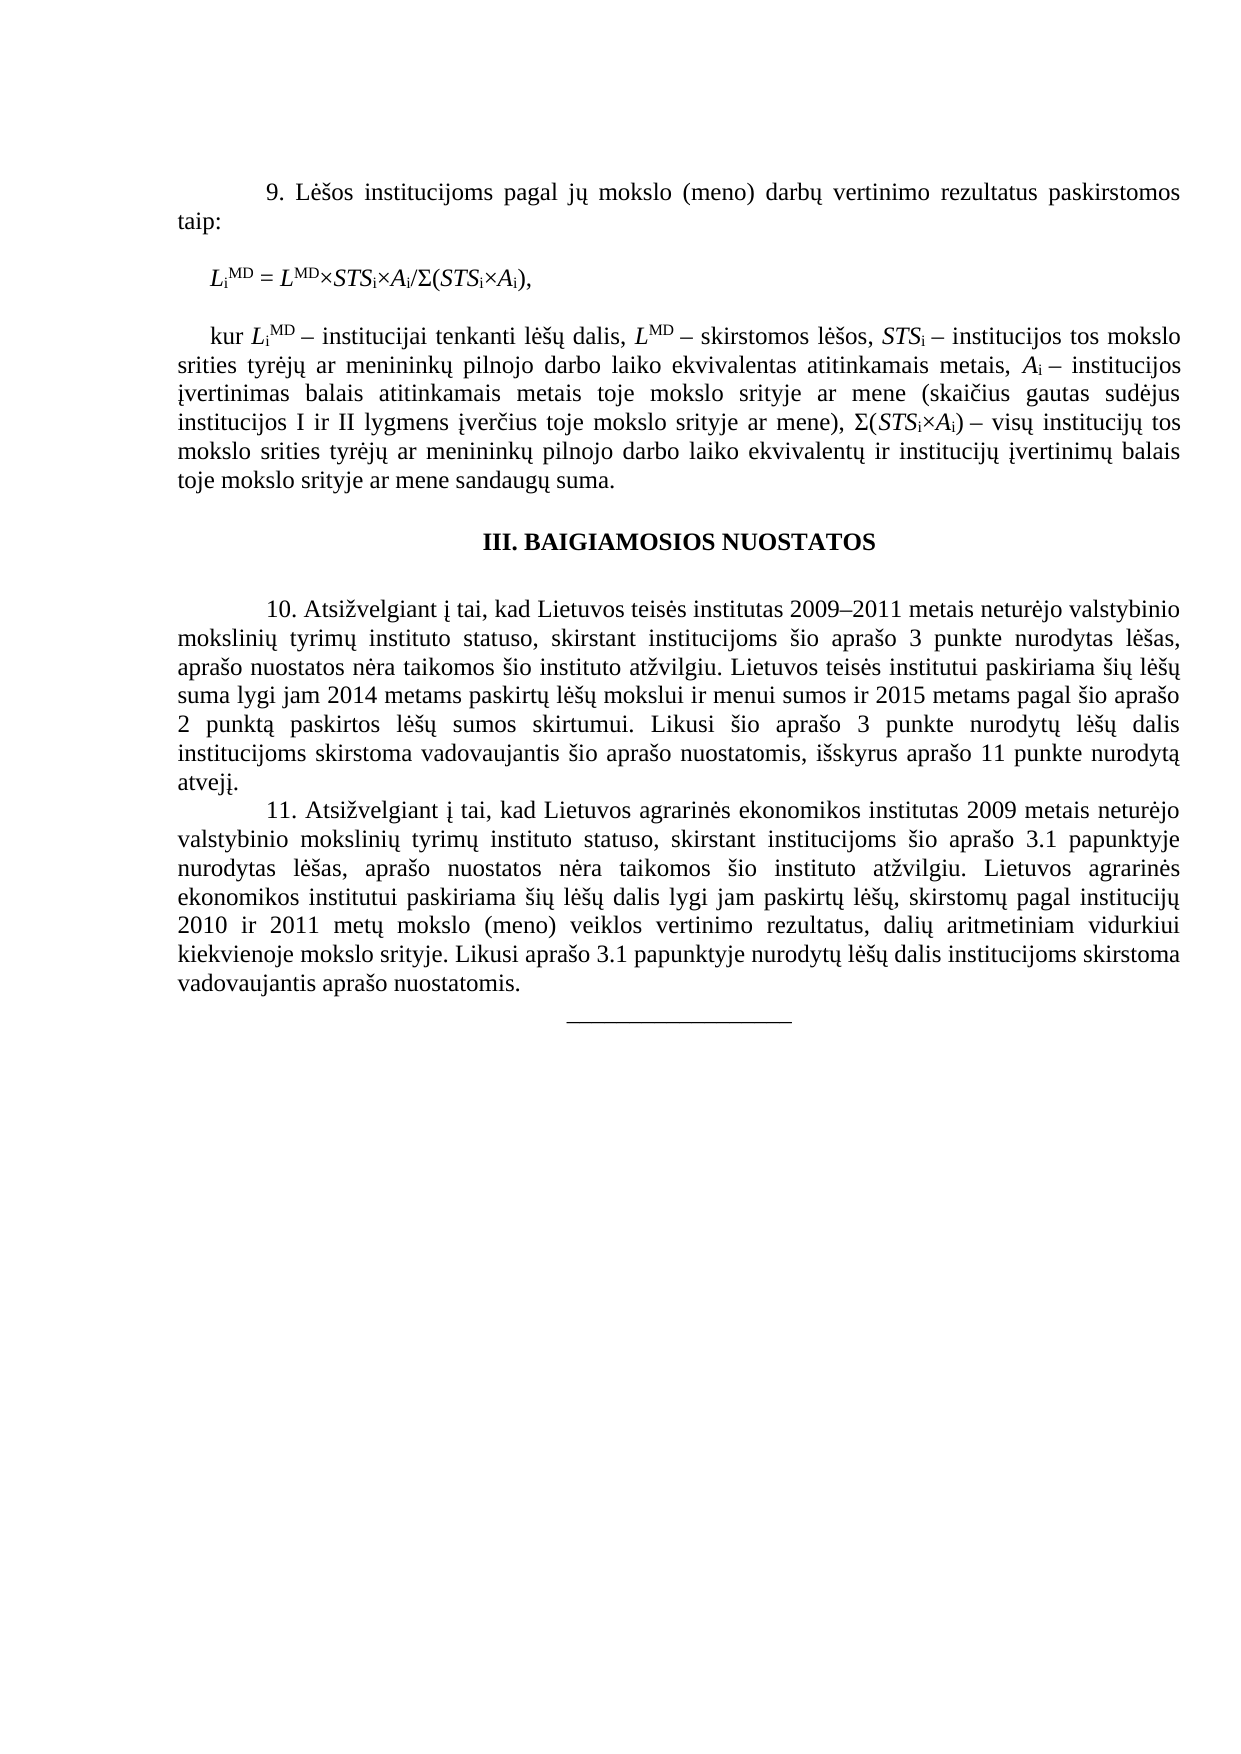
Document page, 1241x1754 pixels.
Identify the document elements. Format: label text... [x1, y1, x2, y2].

text 9. Lėšos institucijoms pagal jų mokslo (meno) darbų vertinimo rezultatus paskirstomos taip: [177, 177, 1181, 235]
text 10. Atsižvelgiant į tai, kad Lietuvos teisės institutas 2009–2011 metais neturėjo valstybinio mokslinių tyrimų instituto statuso, skirstant institucijoms šio aprašo 3 punkte nurodytas lėšas, aprašo nuostatos nėra taikomos šio instituto atžvilgiu. Lietuvos teisės institutui paskiriama šių lėšų suma lygi jam 2014 metams paskirtų lėšų mokslui ir menui sumos ir 2015 metams pagal šio aprašo 2 punktą paskirtos lėšų sumos skirtumui. Likusi šio aprašo 3 punkte nurodytų lėšų dalis institucijoms skirstoma vadovaujantis šio aprašo nuostatomis, išskyrus aprašo 11 punkte nurodytą atvejį. [177, 594, 1181, 795]
text III. BAIGIAMOSIOS NUOSTATOS [177, 527, 1181, 556]
text kur LiMD – institucijai tenkanti lėšų dalis, LMD – skirstomos lėšos, STSi – institucijos tos mokslo srities tyrėjų ar menininkų pilnojo darbo laiko ekvivalentas atitinkamais metais, Ai – institucijos įvertinimas balais atitinkamais metais toje mokslo srityje ar mene (skaičius gautas sudėjus institucijos I ir II lygmens įverčius toje mokslo srityje ar mene), Σ(STSi×Ai) – visų institucijų tos mokslo srities tyrėjų ar menininkų pilnojo darbo laiko ekvivalentų ir institucijų įvertinimų balais toje mokslo srityje ar mene sandaugų suma. [177, 321, 1181, 493]
text LiMD = LMD×STSi×Ai/Σ(STSi×Ai), [177, 263, 1181, 292]
text 11. Atsižvelgiant į tai, kad Lietuvos agrarinės ekonomikos institutas 2009 metais neturėjo valstybinio mokslinių tyrimų instituto statuso, skirstant institucijoms šio aprašo 3.1 papunktyje nurodytas lėšas, aprašo nuostatos nėra taikomos šio instituto atžvilgiu. Lietuvos agrarinės ekonomikos institutui paskiriama šių lėšų dalis lygi jam paskirtų lėšų, skirstomų pagal institucijų 2010 ir 2011 metų mokslo (meno) veiklos vertinimo rezultatus, dalių aritmetiniam vidurkiui kiekvienoje mokslo srityje. Likusi aprašo 3.1 papunktyje nurodytų lėšų dalis institucijoms skirstoma vadovaujantis aprašo nuostatomis. [177, 795, 1181, 997]
text __________________ [177, 997, 1181, 1025]
